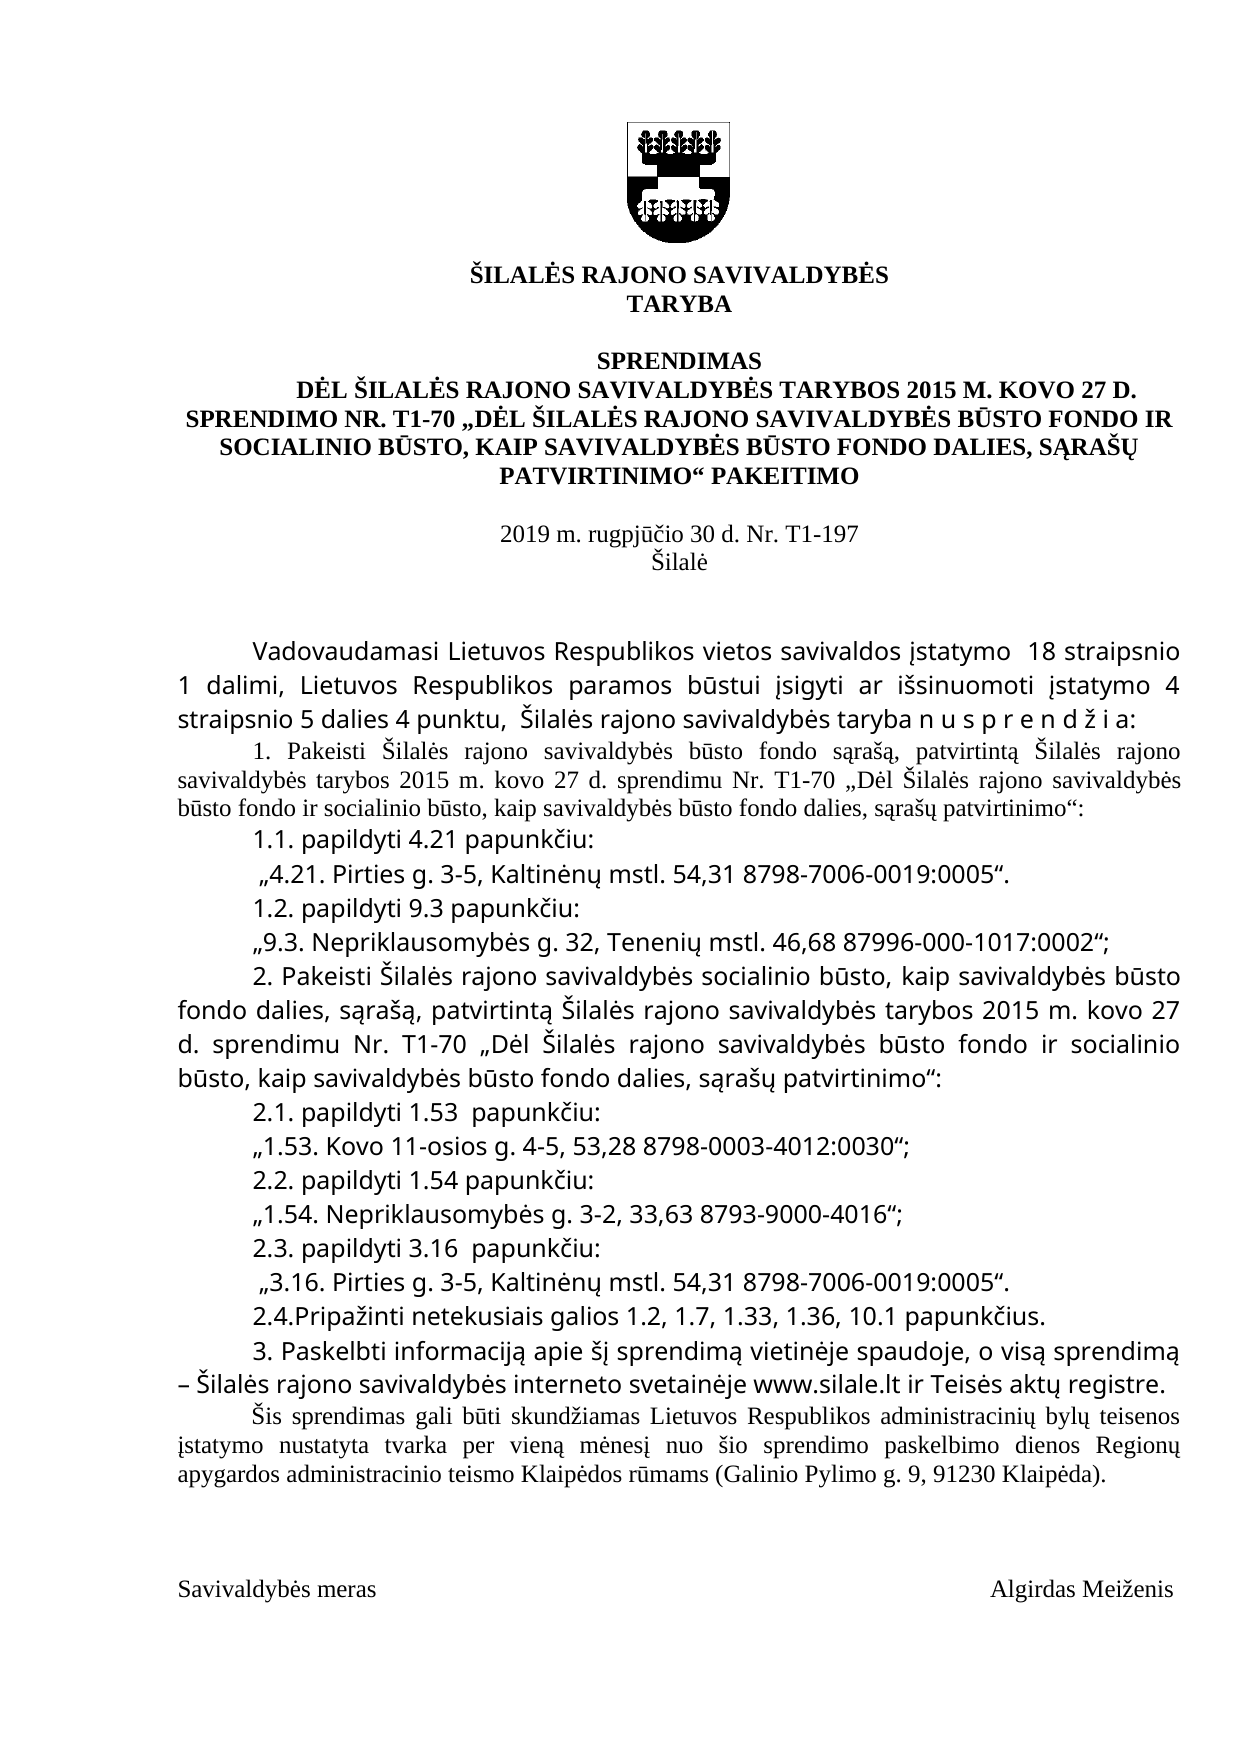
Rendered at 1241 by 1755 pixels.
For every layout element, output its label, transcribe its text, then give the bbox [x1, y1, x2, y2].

text 3. Paskelbti informaciją apie šį sprendimą vietinėje spaudoje, o visą sprendimą – Šilalės rajono savivaldybės interneto svetainėje www.silale.lt ir Teisės aktų registre. [177, 1333, 1181, 1401]
text DĖL ŠILALĖS RAJONO SAVIVALDYBĖS TARYBOS 2015 M. KOVO 27 D. SPRENDIMO NR. T1-70 „DĖL ŠILALĖS RAJONO SAVIVALDYBĖS BŪSTO FONDO IR SOCIALINIO BŪSTO, KAIP SAVIVALDYBĖS BŪSTO FONDO DALIES, SĄRAŠŲ PATVIRTINIMO“ PAKEITIMO [177, 375, 1181, 490]
text Šilalė [177, 547, 1181, 576]
text „3.16. Pirties g. 3-5, Kaltinėnų mstl. 54,31 8798-7006-0019:0005“. [177, 1265, 1181, 1299]
text TARYBA [177, 289, 1181, 317]
text ŠILALĖS RAJONO SAVIVALDYBĖS [177, 260, 1181, 289]
text „4.21. Pirties g. 3-5, Kaltinėnų mstl. 54,31 8798-7006-0019:0005“. [177, 856, 1181, 890]
text 1.1. papildyti 4.21 papunkčiu: [177, 822, 1181, 856]
text 2. Pakeisti Šilalės rajono savivaldybės socialinio būsto, kaip savivaldybės būsto fondo dalies, sąrašą, patvirtintą Šilalės rajono savivaldybės tarybos 2015 m. kovo 27 d. sprendimu Nr. T1-70 „Dėl Šilalės rajono savivaldybės būsto fondo ir socialinio būsto, kaip savivaldybės būsto fondo dalies, sąrašų patvirtinimo“: [177, 958, 1181, 1095]
text Savivaldybės meras Algirdas Meiženis [177, 1574, 1181, 1602]
text 2.2. papildyti 1.54 papunkčiu: [177, 1163, 1181, 1197]
text 1. Pakeisti Šilalės rajono savivaldybės būsto fondo sąrašą, patvirtintą Šilalės rajono savivaldybės tarybos 2015 m. kovo 27 d. sprendimu Nr. T1-70 „Dėl Šilalės rajono savivaldybės būsto fondo ir socialinio būsto, kaip savivaldybės būsto fondo dalies, sąrašų patvirtinimo“: [177, 736, 1181, 822]
text 2019 m. rugpjūčio 30 d. Nr. T1-197 [177, 519, 1181, 547]
text 2.1. papildyti 1.53 papunkčiu: [177, 1095, 1181, 1129]
text 2.4.Pripažinti netekusiais galios 1.2, 1.7, 1.33, 1.36, 10.1 papunkčius. [177, 1299, 1181, 1333]
text Šis sprendimas gali būti skundžiamas Lietuvos Respublikos administracinių bylų teisenos įstatymo nustatyta tvarka per vieną mėnesį nuo šio sprendimo paskelbimo dienos Regionų apygardos administracinio teismo Klaipėdos rūmams (Galinio Pylimo g. 9, 91230 Klaipėda). [177, 1401, 1181, 1487]
text „1.54. Nepriklausomybės g. 3-2, 33,63 8793-9000-4016“; [177, 1197, 1181, 1231]
text 2.3. papildyti 3.16 papunkčiu: [177, 1231, 1181, 1265]
text 1.2. papildyti 9.3 papunkčiu: [177, 890, 1181, 924]
text „9.3. Nepriklausomybės g. 32, Tenenių mstl. 46,68 87996-000-1017:0002“; [177, 924, 1181, 958]
text Vadovaudamasi Lietuvos Respublikos vietos savivaldos įstatymo 18 straipsnio 1 dalimi, Lietuvos Respublikos paramos būstui įsigyti ar išsinuomoti įstatymo 4 straipsnio 5 dalies 4 punktu, Šilalės rajono savivaldybės taryba n u s p r e n d ž i a: [177, 634, 1181, 736]
text „1.53. Kovo 11-osios g. 4-5, 53,28 8798-0003-4012:0030“; [177, 1129, 1181, 1163]
text SPRENDIMAS [177, 346, 1181, 375]
